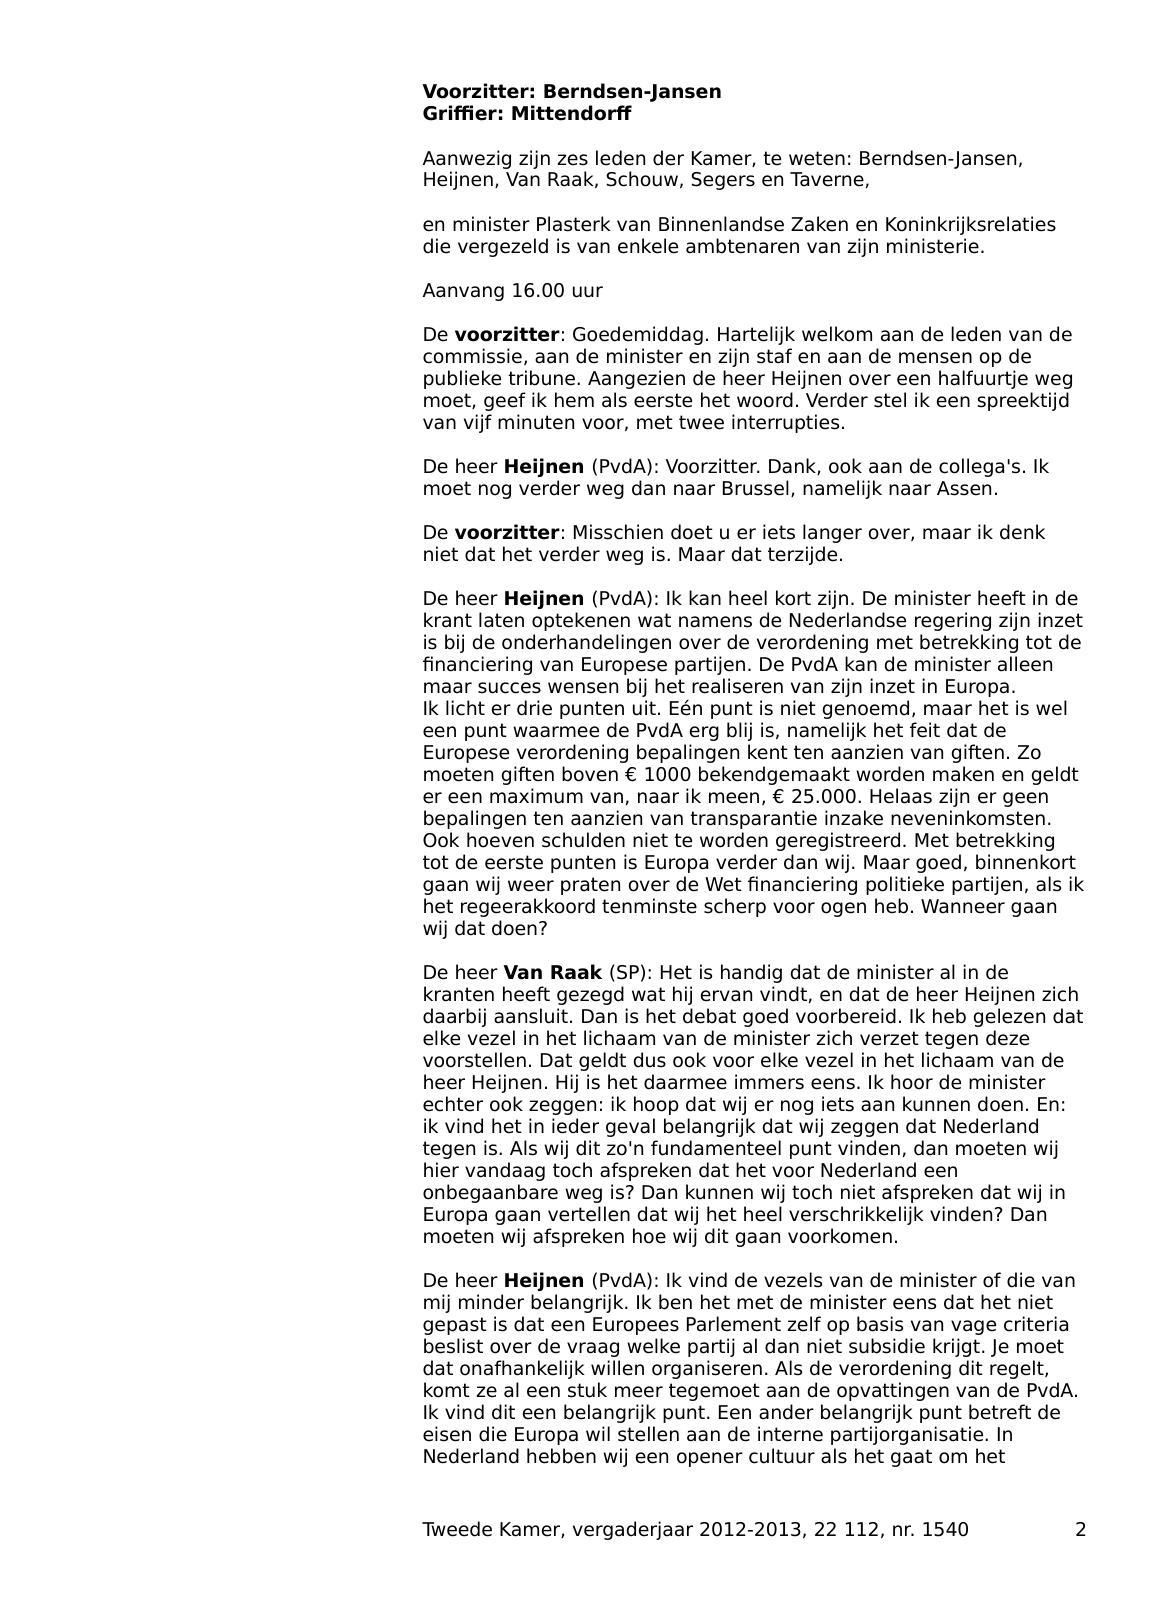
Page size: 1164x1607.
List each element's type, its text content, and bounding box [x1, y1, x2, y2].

text Aanvang 16.00 uur [422, 280, 1087, 302]
text Griffier: Mittendorff [422, 103, 1087, 125]
text Aanwezig zijn zes leden der Kamer, te weten: Berndsen-Jansen, Heijnen, Van Raak, Schouw, Segers en Taverne, [422, 147, 1087, 191]
text De heer Heijnen (PvdA): Ik vind de vezels van de minister of die van mij minder belangrijk. Ik ben het met de minister eens dat het niet gepast is dat een Europees Parlement zelf op basis van vage criteria beslist over de vraag welke partij al dan niet subsidie krijgt. Je moet dat onafhankelijk willen organiseren. Als de verordening dit regelt, komt ze al een stuk meer tegemoet aan de opvattingen van de PvdA. Ik vind dit een belangrijk punt. Een ander belangrijk punt betreft de eisen die Europa wil stellen aan de interne partijorganisatie. In Nederland hebben wij een opener cultuur als het gaat om het [422, 1270, 1087, 1468]
text De heer Heijnen (PvdA): Ik kan heel kort zijn. De minister heeft in de krant laten optekenen wat namens de Nederlandse regering zijn inzet is bij de onderhandelingen over de verordening met betrekking tot de financiering van Europese partijen. De PvdA kan de minister alleen maar succes wensen bij het realiseren van zijn inzet in Europa. [422, 588, 1087, 698]
text Voorzitter: Berndsen-Jansen [422, 81, 1087, 103]
text De voorzitter: Goedemiddag. Hartelijk welkom aan de leden van de commissie, aan de minister en zijn staf en aan de mensen op de publieke tribune. Aangezien de heer Heijnen over een halfuurtje weg moet, geef ik hem als eerste het woord. Verder stel ik een spreektijd van vijf minuten voor, met twee interrupties. [422, 324, 1087, 434]
text Ik licht er drie punten uit. Eén punt is niet genoemd, maar het is wel een punt waarmee de PvdA erg blij is, namelijk het feit dat de Europese verordening bepalingen kent ten aanzien van giften. Zo moeten giften boven € 1000 bekendgemaakt worden maken en geldt er een maximum van, naar ik meen, € 25.000. Helaas zijn er geen bepalingen ten aanzien van transparantie inzake neveninkomsten. Ook hoeven schulden niet te worden geregistreerd. Met betrekking tot de eerste punten is Europa verder dan wij. Maar goed, binnenkort gaan wij weer praten over de Wet financiering politieke partijen, als ik het regeerakkoord tenminste scherp voor ogen heb. Wanneer gaan wij dat doen? [422, 698, 1087, 940]
text De voorzitter: Misschien doet u er iets langer over, maar ik denk niet dat het verder weg is. Maar dat terzijde. [422, 522, 1087, 566]
text De heer Heijnen (PvdA): Voorzitter. Dank, ook aan de collega's. Ik moet nog verder weg dan naar Brussel, namelijk naar Assen. [422, 456, 1087, 500]
text en minister Plasterk van Binnenlandse Zaken en Koninkrijksrelaties die vergezeld is van enkele ambtenaren van zijn ministerie. [422, 213, 1087, 257]
text De heer Van Raak (SP): Het is handig dat de minister al in de kranten heeft gezegd wat hij ervan vindt, en dat de heer Heijnen zich daarbij aansluit. Dan is het debat goed voorbereid. Ik heb gelezen dat elke vezel in het lichaam van de minister zich verzet tegen deze voorstellen. Dat geldt dus ook voor elke vezel in het lichaam van de heer Heijnen. Hij is het daarmee immers eens. Ik hoor de minister echter ook zeggen: ik hoop dat wij er nog iets aan kunnen doen. En: ik vind het in ieder geval belangrijk dat wij zeggen dat Nederland tegen is. Als wij dit zo'n fundamenteel punt vinden, dan moeten wij hier vandaag toch afspreken dat het voor Nederland een onbegaanbare weg is? Dan kunnen wij toch niet afspreken dat wij in Europa gaan vertellen dat wij het heel verschrikkelijk vinden? Dan moeten wij afspreken hoe wij dit gaan voorkomen. [422, 962, 1087, 1248]
